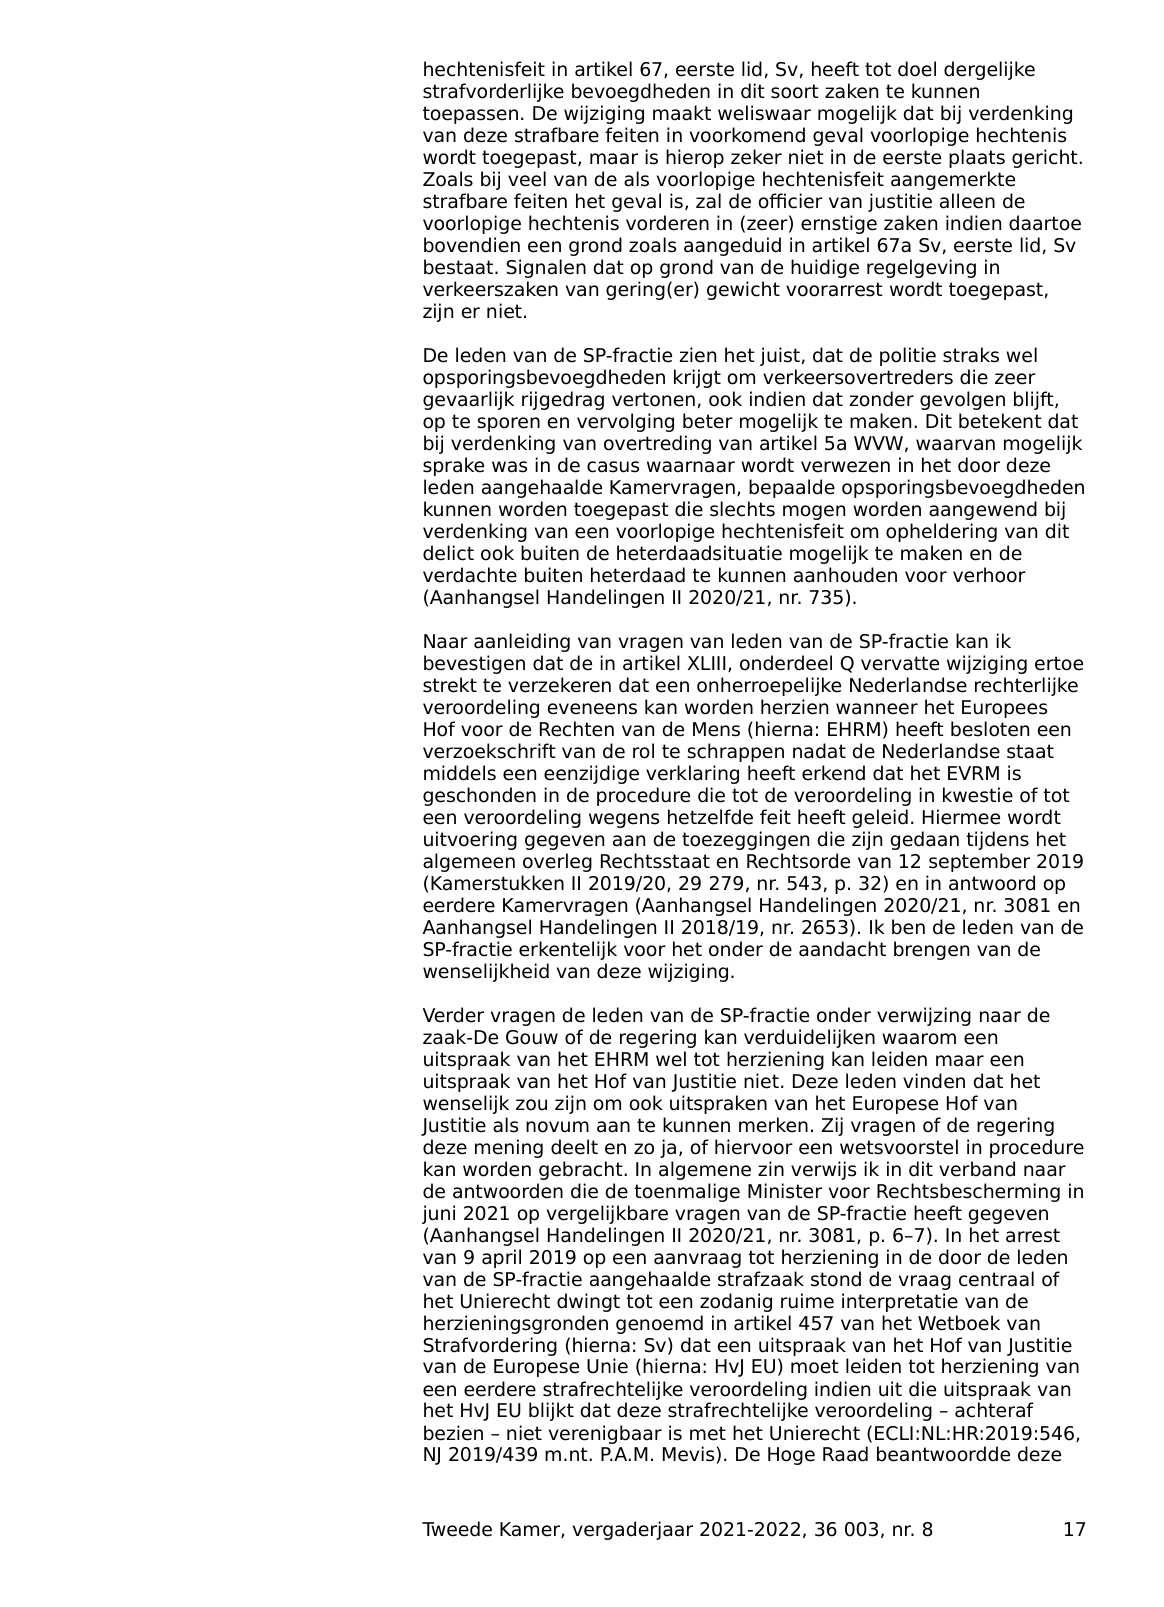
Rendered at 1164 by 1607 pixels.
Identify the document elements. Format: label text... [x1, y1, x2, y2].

text Verder vragen de leden van de SP-fractie onder verwijzing naar de zaak-De Gouw of de regering kan verduidelijken waarom een uitspraak van het EHRM wel tot herziening kan leiden maar een uitspraak van het Hof van Justitie niet. Deze leden vinden dat het wenselijk zou zijn om ook uitspraken van het Europese Hof van Justitie als novum aan te kunnen merken. Zij vragen of de regering deze mening deelt en zo ja, of hiervoor een wetsvoorstel in procedure kan worden gebracht. In algemene zin verwijs ik in dit verband naar de antwoorden die de toenmalige Minister voor Rechtsbescherming in juni 2021 op vergelijkbare vragen van de SP-fractie heeft gegeven (Aanhangsel Handelingen II 2020/21, nr. 3081, p. 6–7). In het arrest van 9 april 2019 op een aanvraag tot herziening in de door de leden van de SP-fractie aangehaalde strafzaak stond de vraag centraal of het Unierecht dwingt tot een zodanig ruime interpretatie van de herzieningsgronden genoemd in artikel 457 van het Wetboek van Strafvordering (hierna: Sv) dat een uitspraak van het Hof van Justitie van de Europese Unie (hierna: HvJ EU) moet leiden tot herziening van een eerdere strafrechtelijke veroordeling indien uit die uitspraak van het HvJ EU blijkt dat deze strafrechtelijke veroordeling – achteraf bezien – niet verenigbaar is met het Unierecht (ECLI:NL:HR:2019:546, NJ 2019/439 m.nt. P.A.M. Mevis). De Hoge Raad beantwoordde deze [422, 1005, 1087, 1466]
text Naar aanleiding van vragen van leden van de SP-fractie kan ik bevestigen dat de in artikel XLIII, onderdeel Q vervatte wijziging ertoe strekt te verzekeren dat een onherroepelijke Nederlandse rechterlijke veroordeling eveneens kan worden herzien wanneer het Europees Hof voor de Rechten van de Mens (hierna: EHRM) heeft besloten een verzoekschrift van de rol te schrappen nadat de Nederlandse staat middels een eenzijdige verklaring heeft erkend dat het EVRM is geschonden in de procedure die tot de veroordeling in kwestie of tot een veroordeling wegens hetzelfde feit heeft geleid. Hiermee wordt uitvoering gegeven aan de toezeggingen die zijn gedaan tijdens het algemeen overleg Rechtsstaat en Rechtsorde van 12 september 2019 (Kamerstukken II 2019/20, 29 279, nr. 543, p. 32) en in antwoord op eerdere Kamervragen (Aanhangsel Handelingen 2020/21, nr. 3081 en Aanhangsel Handelingen II 2018/19, nr. 2653). Ik ben de leden van de SP-fractie erkentelijk voor het onder de aandacht brengen van de wenselijkheid van deze wijziging. [422, 631, 1087, 983]
text hechtenisfeit in artikel 67, eerste lid, Sv, heeft tot doel dergelijke strafvorderlijke bevoegdheden in dit soort zaken te kunnen toepassen. De wijziging maakt weliswaar mogelijk dat bij verdenking van deze strafbare feiten in voorkomend geval voorlopige hechtenis wordt toegepast, maar is hierop zeker niet in de eerste plaats gericht. Zoals bij veel van de als voorlopige hechtenisfeit aangemerkte strafbare feiten het geval is, zal de officier van justitie alleen de voorlopige hechtenis vorderen in (zeer) ernstige zaken indien daartoe bovendien een grond zoals aangeduid in artikel 67a Sv, eerste lid, Sv bestaat. Signalen dat op grond van de huidige regelgeving in verkeerszaken van gering(er) gewicht voorarrest wordt toegepast, zijn er niet. [422, 59, 1087, 323]
text De leden van de SP-fractie zien het juist, dat de politie straks wel opsporingsbevoegdheden krijgt om verkeersovertreders die zeer gevaarlijk rijgedrag vertonen, ook indien dat zonder gevolgen blijft, op te sporen en vervolging beter mogelijk te maken. Dit betekent dat bij verdenking van overtreding van artikel 5a WVW, waarvan mogelijk sprake was in de casus waarnaar wordt verwezen in het door deze leden aangehaalde Kamervragen, bepaalde opsporingsbevoegdheden kunnen worden toegepast die slechts mogen worden aangewend bij verdenking van een voorlopige hechtenisfeit om opheldering van dit delict ook buiten de heterdaadsituatie mogelijk te maken en de verdachte buiten heterdaad te kunnen aanhouden voor verhoor (Aanhangsel Handelingen II 2020/21, nr. 735). [422, 345, 1087, 609]
